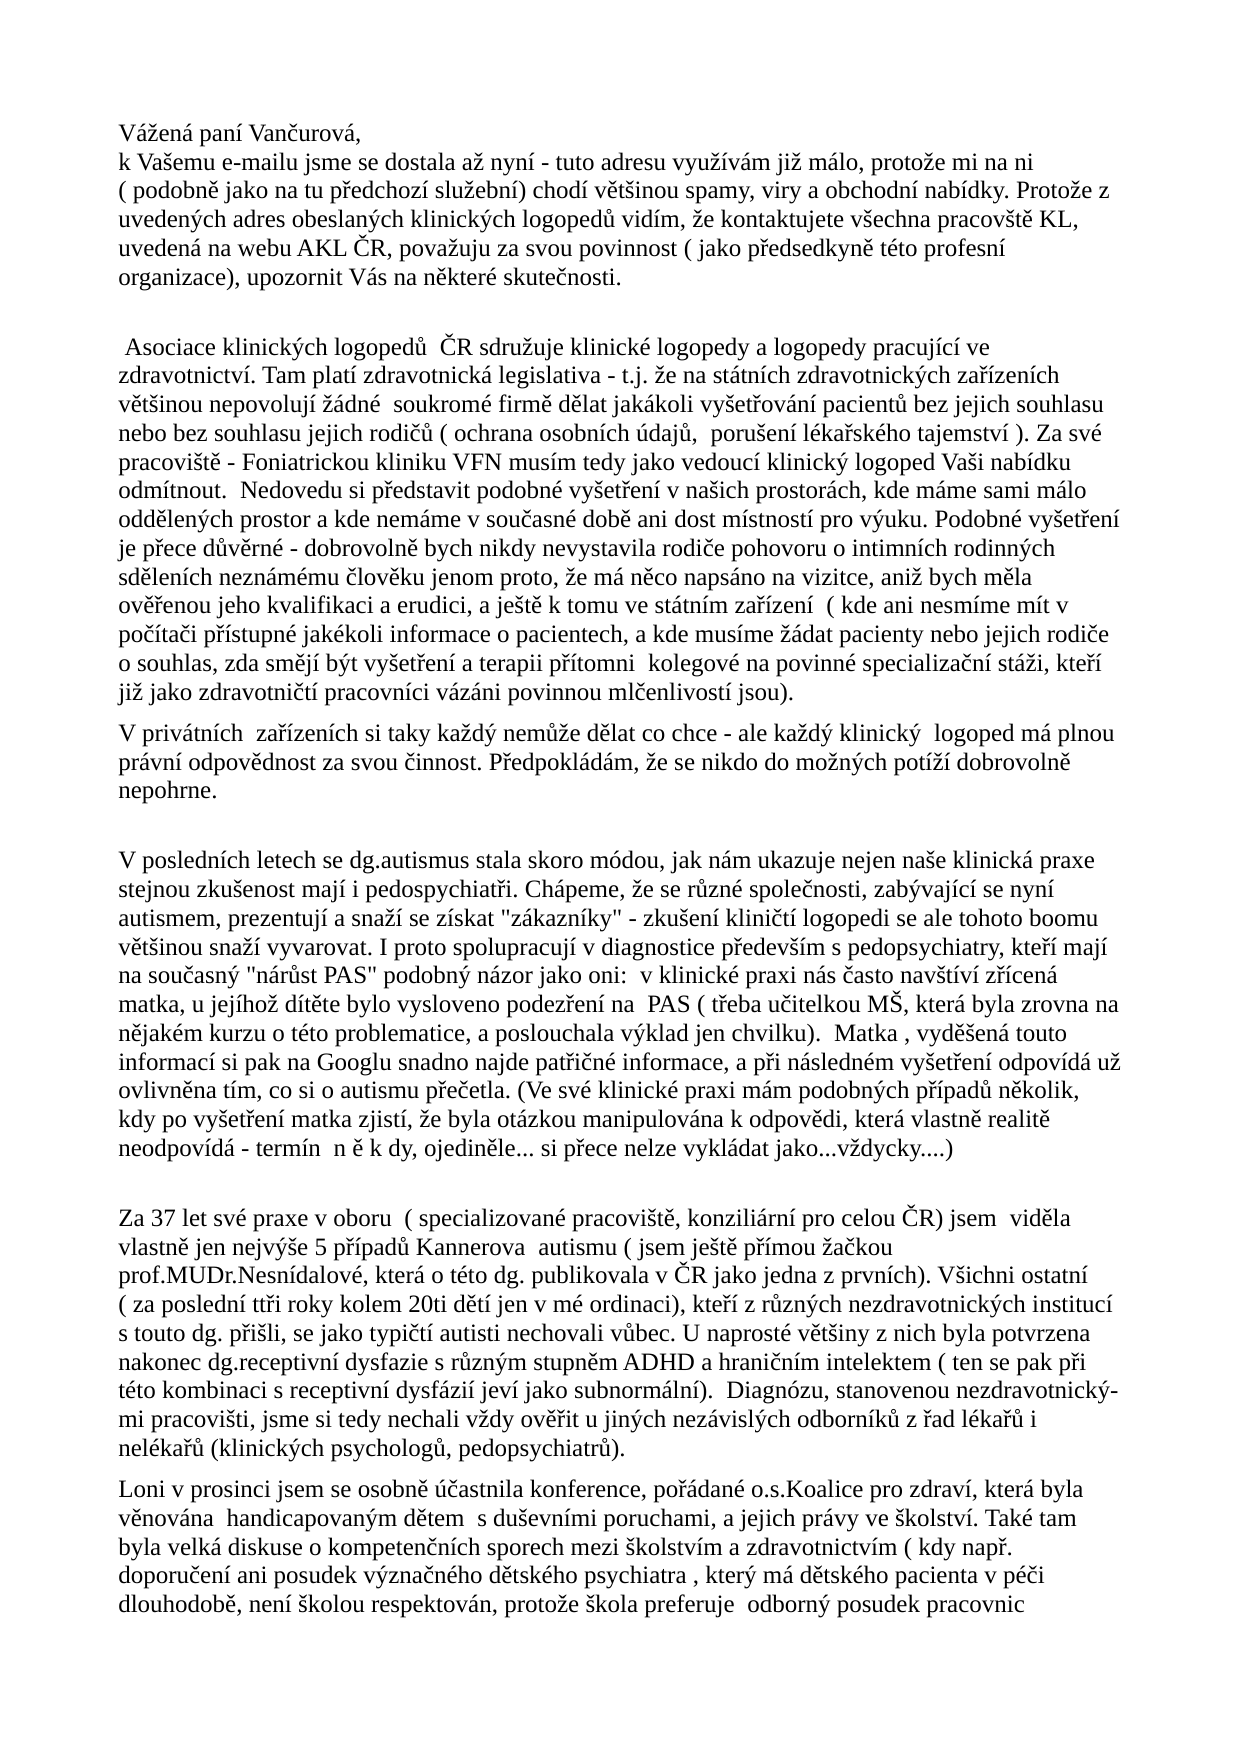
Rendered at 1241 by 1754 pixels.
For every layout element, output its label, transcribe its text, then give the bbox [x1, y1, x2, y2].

text Vážená paní Vančurová, k Vašemu e-mailu jsme se dostala až nyní - tuto adresu využívám již málo, protože mi na ni ( podobně jako na tu předchozí služební) chodí většinou spamy, viry a obchodní nabídky. Protože z uvedených adres obeslaných klinických logopedů vidím, že kontaktujete všechna pracovště KL, uvedená na webu AKL ČR, považuju za svou povinnost ( jako předsedkyně této profesní organizace), upozornit Vás na některé skutečnosti. [118, 118, 1122, 291]
text Za 37 let své praxe v oboru ( specializované pracoviště, konziliární pro celou ČR) jsem viděla vlastně jen nejvýše 5 případů Kannerova autismu ( jsem ještě přímou žačkou prof.MUDr.Nesnídalové, která o této dg. publikovala v ČR jako jedna z prvních). Všichni ostatní ( za poslední ttři roky kolem 20ti dětí jen v mé ordinaci), kteří z různých nezdravotnických institucí s touto dg. přišli, se jako typičtí autisti nechovali vůbec. U naprosté většiny z nich byla potvrzena nakonec dg.receptivní dysfazie s různým stupněm ADHD a hraničním intelektem ( ten se pak při této kombinaci s receptivní dysfázií jeví jako subnormální). Diagnózu, stanovenou nezdravotnický- mi pracovišti, jsme si tedy nechali vždy ověřit u jiných nezávislých odborníků z řad lékařů i nelékařů (klinických psychologů, pedopsychiatrů). [118, 1174, 1122, 1462]
text Loni v prosinci jsem se osobně účastnila konference, pořádané o.s.Koalice pro zdraví, která byla věnována handicapovaným dětem s duševními poruchami, a jejich právy ve školství. Také tam byla velká diskuse o kompetenčních sporech mezi školstvím a zdravotnictvím ( kdy např. doporučení ani posudek význačného dětského psychiatra , který má dětského pacienta v péči dlouhodobě, není školou respektován, protože škola preferuje odborný posudek pracovnic [118, 1474, 1122, 1618]
text Asociace klinických logopedů ČR sdružuje klinické logopedy a logopedy pracující ve zdravotnictví. Tam platí zdravotnická legislativa - t.j. že na státních zdravotnických zařízeních většinou nepovolují žádné soukromé firmě dělat jakákoli vyšetřování pacientů bez jejich souhlasu nebo bez souhlasu jejich rodičů ( ochrana osobních údajů, porušení lékařského tajemství ). Za své pracoviště - Foniatrickou kliniku VFN musím tedy jako vedoucí klinický logoped Vaši nabídku odmítnout. Nedovedu si představit podobné vyšetření v našich prostorách, kde máme sami málo oddělených prostor a kde nemáme v současné době ani dost místností pro výuku. Podobné vyšetření je přece důvěrné - dobrovolně bych nikdy nevystavila rodiče pohovoru o intimních rodinných sděleních neznámému člověku jenom proto, že má něco napsáno na vizitce, aniž bych měla ověřenou jeho kvalifikaci a erudici, a ještě k tomu ve státním zařízení ( kde ani nesmíme mít v počítači přístupné jakékoli informace o pacientech, a kde musíme žádat pacienty nebo jejich rodiče o souhlas, zda smějí být vyšetření a terapii přítomni kolegové na povinné specializační stáži, kteří již jako zdravotničtí pracovníci vázáni povinnou mlčenlivostí jsou). [118, 303, 1122, 706]
text V posledních letech se dg.autismus stala skoro módou, jak nám ukazuje nejen naše klinická praxe stejnou zkušenost mají i pedospychiatři. Chápeme, že se různé společnosti, zabývající se nyní autismem, prezentují a snaží se získat "zákazníky" - zkušení kliničtí logopedi se ale tohoto boomu většinou snaží vyvarovat. I proto spolupracují v diagnostice především s pedopsychiatry, kteří mají na současný "nárůst PAS" podobný názor jako oni: v klinické praxi nás často navštíví zřícená matka, u jejíhož dítěte bylo vysloveno podezření na PAS ( třeba učitelkou MŠ, která byla zrovna na nějakém kurzu o této problematice, a poslouchala výklad jen chvilku). Matka , vyděšená touto informací si pak na Googlu snadno najde patřičné informace, a při následném vyšetření odpovídá už ovlivněna tím, co si o autismu přečetla. (Ve své klinické praxi mám podobných případů několik, kdy po vyšetření matka zjistí, že byla otázkou manipulována k odpovědi, která vlastně realitě neodpovídá - termín n ě k dy, ojediněle... si přece nelze vykládat jako...vždycky....) [118, 817, 1122, 1162]
text V privátních zařízeních si taky každý nemůže dělat co chce - ale každý klinický logoped má plnou právní odpovědnost za svou činnost. Předpokládám, že se nikdo do možných potíží dobrovolně nepohrne. [118, 718, 1122, 804]
